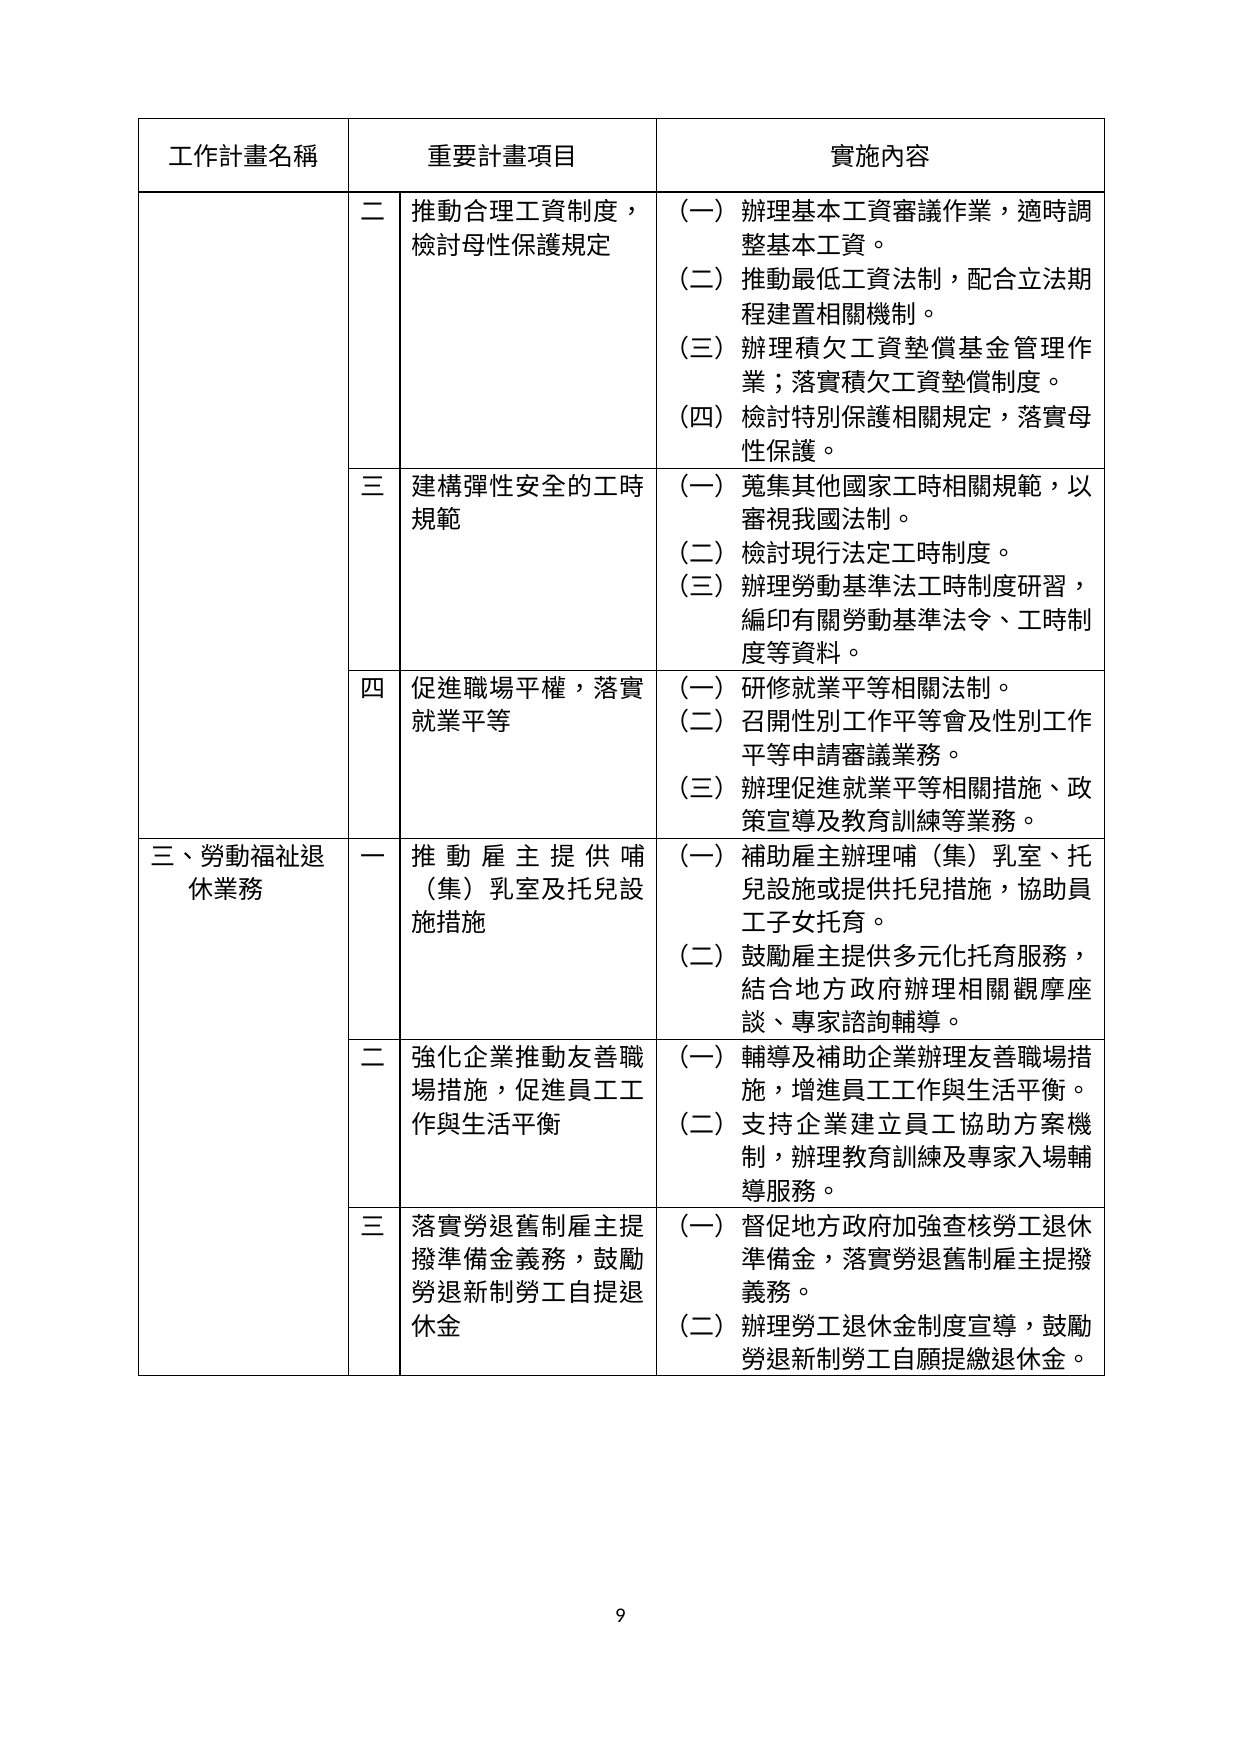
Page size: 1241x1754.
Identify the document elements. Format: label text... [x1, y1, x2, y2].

table_cell 一 [349, 839, 399, 1038]
table_header 實施內容 [657, 119, 1104, 191]
table_cell 輔導及補助企業辦理友善職場措施，增進員工工作與生活平衡。 支持企業建立員工協助方案機制，辦理教育訓練及專家入場輔導服務。 [657, 1040, 1104, 1207]
table_cell 三 [349, 469, 399, 670]
table_cell 辦理基本工資審議作業，適時調整基本工資。 推動最低工資法制，配合立法期程建置相關機制。 辦理積欠工資墊償基金管理作業；落實積欠工資墊償制度。 檢討特別保護相關規定，落實母性保護。 [657, 193, 1104, 467]
table_cell 推動合理工資制度，檢討母性保護規定 [401, 193, 656, 467]
table_cell 督促地方政府加強查核勞工退休準備金，落實勞退舊制雇主提撥義務。 辦理勞工退休金制度宣導，鼓勵勞退新制勞工自願提繳退休金。 [657, 1208, 1104, 1375]
table_cell 研修就業平等相關法制。 召開性別工作平等會及性別工作平等申請審議業務。 辦理促進就業平等相關措施、政策宣導及教育訓練等業務。 [657, 671, 1104, 837]
table_cell 三、勞動福祉退休業務 [139, 839, 348, 1375]
table_cell 強化企業推動友善職場措施，促進員工工作與生活平衡 [401, 1040, 656, 1207]
table_cell 二 [349, 1040, 399, 1207]
table_cell 促進職場平權，落實就業平等 [401, 671, 656, 837]
table_cell 落實勞退舊制雇主提撥準備金義務，鼓勵勞退新制勞工自提退休金 [401, 1208, 656, 1375]
table_cell [139, 193, 348, 837]
table_header 工作計畫名稱 [139, 119, 348, 191]
table_cell 四 [349, 671, 399, 837]
table_header 重要計畫項目 [349, 119, 656, 191]
table_cell 推動雇主提供哺（集）乳室及托兒設施措施 [401, 839, 656, 1038]
table_cell 補助雇主辦理哺（集）乳室、托兒設施或提供托兒措施，協助員工子女托育。 鼓勵雇主提供多元化托育服務，結合地方政府辦理相關觀摩座談、專家諮詢輔導。 [657, 839, 1104, 1038]
table_cell 二 [349, 193, 399, 467]
table_cell 建構彈性安全的工時規範 [401, 469, 656, 670]
table_cell 三 [349, 1208, 399, 1375]
table_cell 蒐集其他國家工時相關規範，以審視我國法制。 檢討現行法定工時制度。 辦理勞動基準法工時制度研習，編印有關勞動基準法令、工時制度等資料。 [657, 469, 1104, 670]
